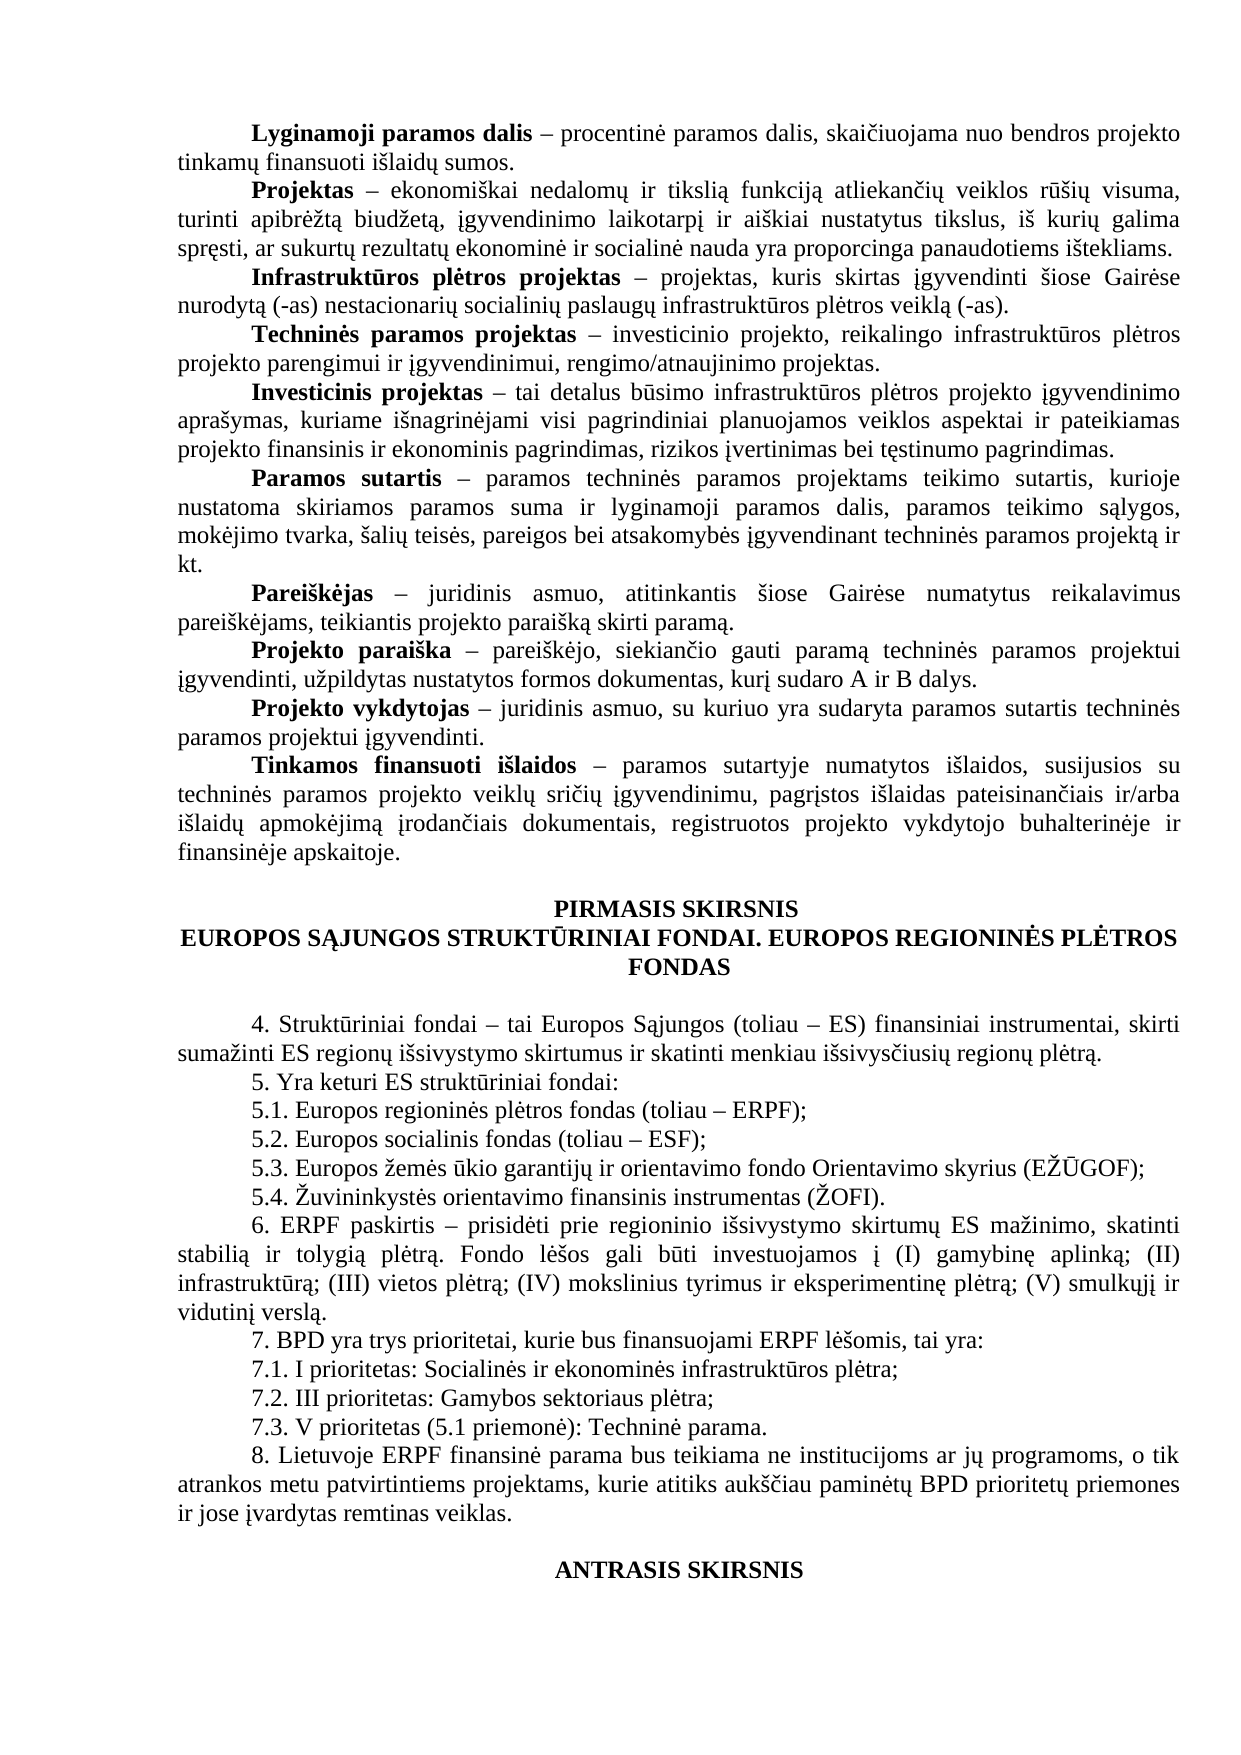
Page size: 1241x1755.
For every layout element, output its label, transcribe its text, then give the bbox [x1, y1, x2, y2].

text Tinkamos finansuoti išlaidos – paramos sutartyje numatytos išlaidos, susijusios su techninės paramos projekto veiklų sričių įgyvendinimu, pagrįstos išlaidas pateisinančiais ir/arba išlaidų apmokėjimą įrodančiais dokumentais, registruotos projekto vykdytojo buhalterinėje ir finansinėje apskaitoje. [177, 751, 1181, 866]
text EUROPOS SĄJUNGOS STRUKTŪRINIAI FONDAI. EUROPOS REGIONINĖS PLĖTROS FONDAS [177, 923, 1181, 981]
text 7.2. III prioritetas: Gamybos sektoriaus plėtra; [177, 1383, 1181, 1412]
text Projektas – ekonomiškai nedalomų ir tikslią funkciją atliekančių veiklos rūšių visuma, turinti apibrėžtą biudžetą, įgyvendinimo laikotarpį ir aiškiai nustatytus tikslus, iš kurių galima spręsti, ar sukurtų rezultatų ekonominė ir socialinė nauda yra proporcinga panaudotiems ištekliams. [177, 176, 1181, 262]
text 5.2. Europos socialinis fondas (toliau – ESF); [177, 1124, 1181, 1153]
text Pareiškėjas – juridinis asmuo, atitinkantis šiose Gairėse numatytus reikalavimus pareiškėjams, teikiantis projekto paraišką skirti paramą. [177, 578, 1181, 636]
text Investicinis projektas – tai detalus būsimo infrastruktūros plėtros projekto įgyvendinimo aprašymas, kuriame išnagrinėjami visi pagrindiniai planuojamos veiklos aspektai ir pateikiamas projekto finansinis ir ekonominis pagrindimas, rizikos įvertinimas bei tęstinumo pagrindimas. [177, 377, 1181, 463]
text Techninės paramos projektas – investicinio projekto, reikalingo infrastruktūros plėtros projekto parengimui ir įgyvendinimui, rengimo/atnaujinimo projektas. [177, 319, 1181, 377]
text 5. Yra keturi ES struktūriniai fondai: [177, 1067, 1181, 1096]
text Paramos sutartis – paramos techninės paramos projektams teikimo sutartis, kurioje nustatoma skiriamos paramos suma ir lyginamoji paramos dalis, paramos teikimo sąlygos, mokėjimo tvarka, šalių teisės, pareigos bei atsakomybės įgyvendinant techninės paramos projektą ir kt. [177, 463, 1181, 578]
text Lyginamoji paramos dalis – procentinė paramos dalis, skaičiuojama nuo bendros projekto tinkamų finansuoti išlaidų sumos. [177, 118, 1181, 176]
text 6. ERPF paskirtis – prisidėti prie regioninio išsivystymo skirtumų ES mažinimo, skatinti stabilią ir tolygią plėtrą. Fondo lėšos gali būti investuojamos į (I) gamybinę aplinką; (II) infrastruktūrą; (III) vietos plėtrą; (IV) mokslinius tyrimus ir eksperimentinę plėtrą; (V) smulkųjį ir vidutinį verslą. [177, 1211, 1181, 1326]
text 5.1. Europos regioninės plėtros fondas (toliau – ERPF); [177, 1096, 1181, 1124]
text 4. Struktūriniai fondai – tai Europos Sąjungos (toliau – ES) finansiniai instrumentai, skirti sumažinti ES regionų išsivystymo skirtumus ir skatinti menkiau išsivysčiusių regionų plėtrą. [177, 1009, 1181, 1067]
text 7.1. I prioritetas: Socialinės ir ekonominės infrastruktūros plėtra; [177, 1354, 1181, 1383]
text 8. Lietuvoje ERPF finansinė parama bus teikiama ne institucijoms ar jų programoms, o tik atrankos metu patvirtintiems projektams, kurie atitiks aukščiau paminėtų BPD prioritetų priemones ir jose įvardytas remtinas veiklas. [177, 1441, 1181, 1527]
text 7. BPD yra trys prioritetai, kurie bus finansuojami ERPF lėšomis, tai yra: [177, 1326, 1181, 1354]
text Projekto paraiška – pareiškėjo, siekiančio gauti paramą techninės paramos projektui įgyvendinti, užpildytas nustatytos formos dokumentas, kurį sudaro A ir B dalys. [177, 636, 1181, 693]
text Projekto vykdytojas – juridinis asmuo, su kuriuo yra sudaryta paramos sutartis techninės paramos projektui įgyvendinti. [177, 693, 1181, 751]
text ANTRASIS SKIRSNIS [177, 1556, 1181, 1584]
text 5.4. Žuvininkystės orientavimo finansinis instrumentas (ŽOFI). [177, 1182, 1181, 1211]
text PIRMASIS SKIRSNIS [177, 894, 1181, 923]
text 5.3. Europos žemės ūkio garantijų ir orientavimo fondo Orientavimo skyrius (EŽŪGOF); [177, 1153, 1181, 1182]
text 7.3. V prioritetas (5.1 priemonė): Techninė parama. [177, 1412, 1181, 1441]
text Infrastruktūros plėtros projektas – projektas, kuris skirtas įgyvendinti šiose Gairėse nurodytą (-as) nestacionarių socialinių paslaugų infrastruktūros plėtros veiklą (-as). [177, 262, 1181, 319]
